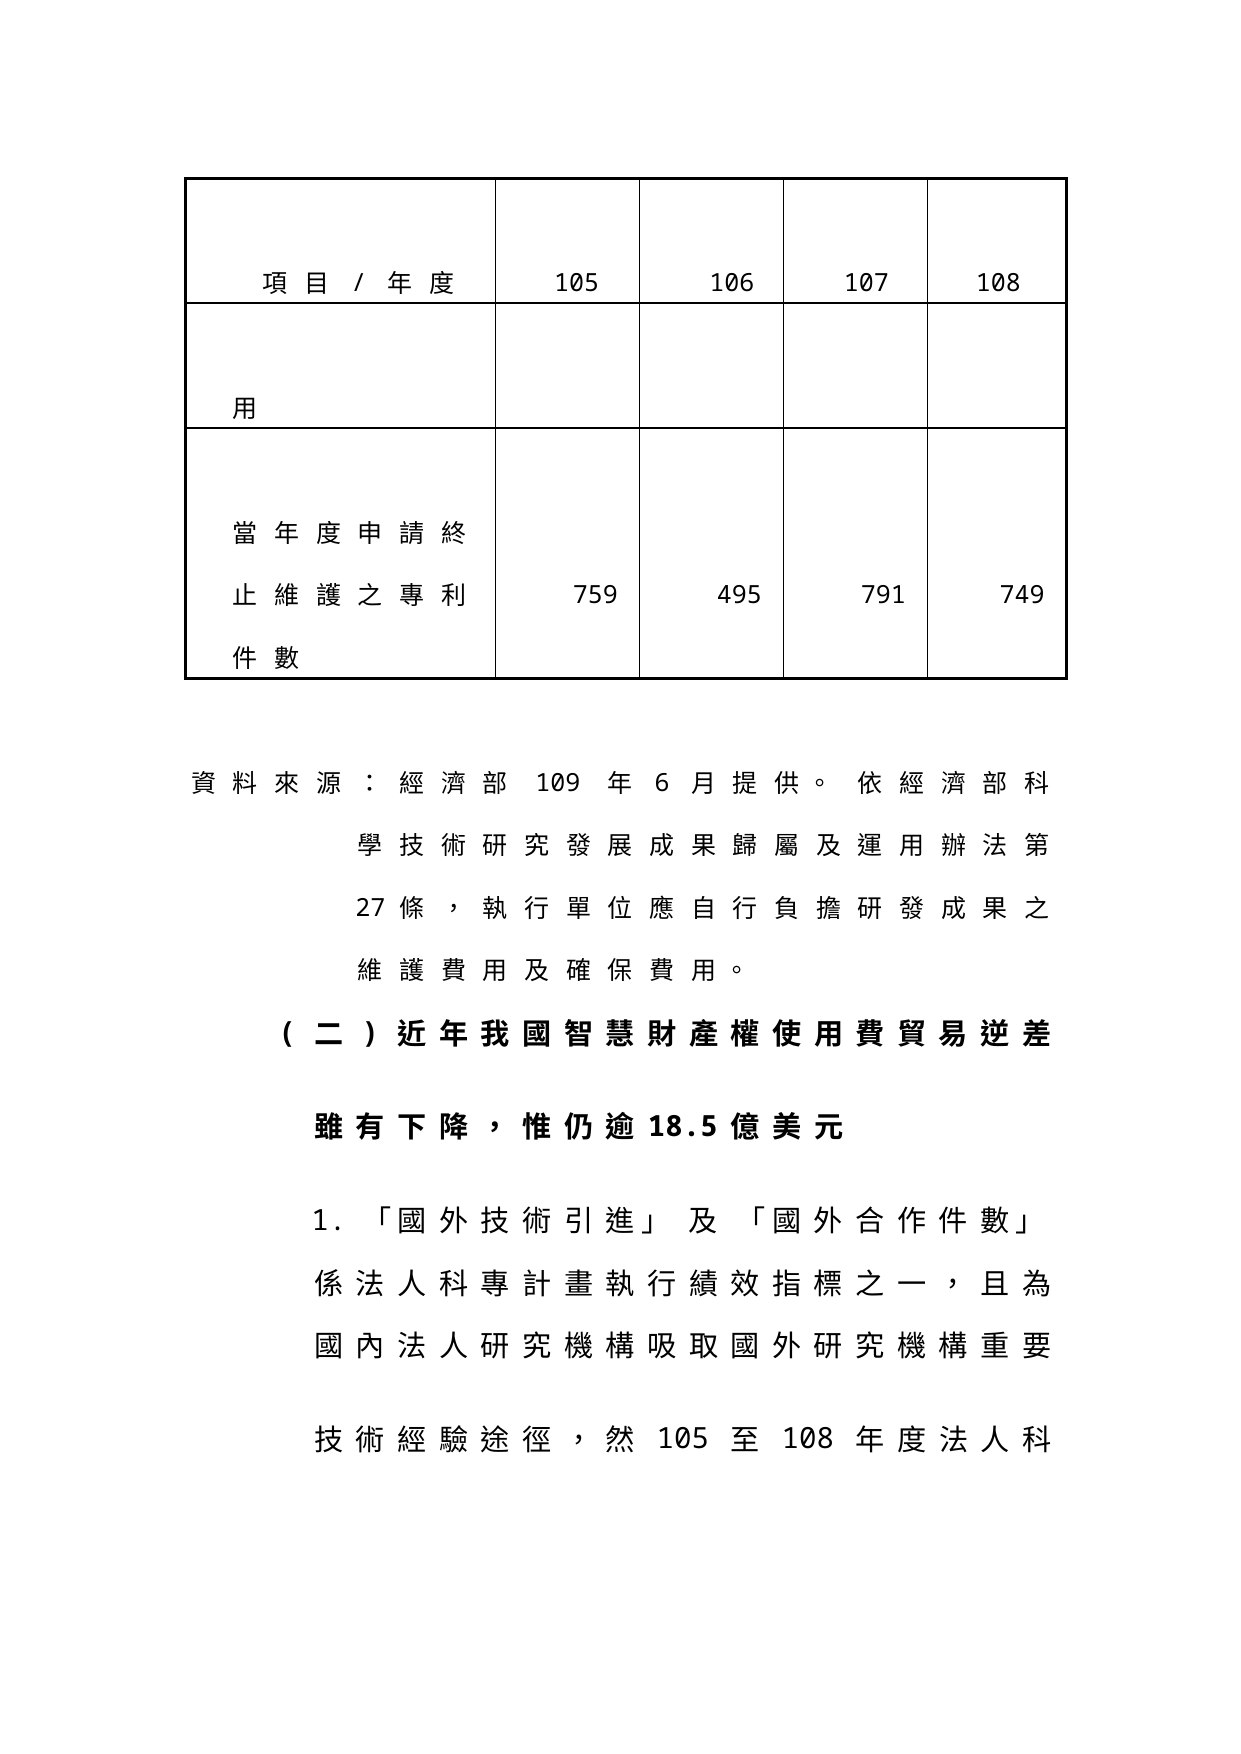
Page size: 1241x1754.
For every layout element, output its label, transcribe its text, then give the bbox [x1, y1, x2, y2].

table_cell [496, 304, 639, 427]
table_cell 用 [187, 304, 495, 427]
text (二)近年我國智慧財產權使用費貿易逆差雖有下降，惟仍逾18.5億美元 [242, 990, 1058, 1177]
table_cell [640, 304, 783, 427]
table_header 項目/年度 [187, 180, 495, 302]
table_cell 759 [496, 429, 639, 677]
text 1.「國外技術引進」及「國外合作件數」係法人科專計畫執行績效指標之一，且為國內法人研究機構吸取國外研究機構重要技術經驗途徑，然105至108年度法人科專計畫之國外技術引進件數每年僅4~5件，並無明顯成長；而國外合作件數則逐年遞減，108年度僅16件，較105年度34件大幅減少18件，減幅達52.94%(詳附表3-14)。 [271, 1177, 1058, 1490]
table_header 107 [784, 180, 927, 302]
table_header 106 [640, 180, 783, 302]
table_header 108 [928, 180, 1065, 302]
table_cell 495 [640, 429, 783, 677]
table_cell [784, 304, 927, 427]
table_cell 當年度申請終止維護之專利件數 [187, 429, 495, 677]
text 資料來源：經濟部109年6月提供。依經濟部科學技術研究發展成果歸屬及運用辦法第27條，執行單位應自行負擔研發成果之維護費用及確保費用。 [183, 740, 1058, 990]
table_cell [928, 304, 1065, 427]
table_cell 749 [928, 429, 1065, 677]
table_cell 791 [784, 429, 927, 677]
table_header 105 [496, 180, 639, 302]
